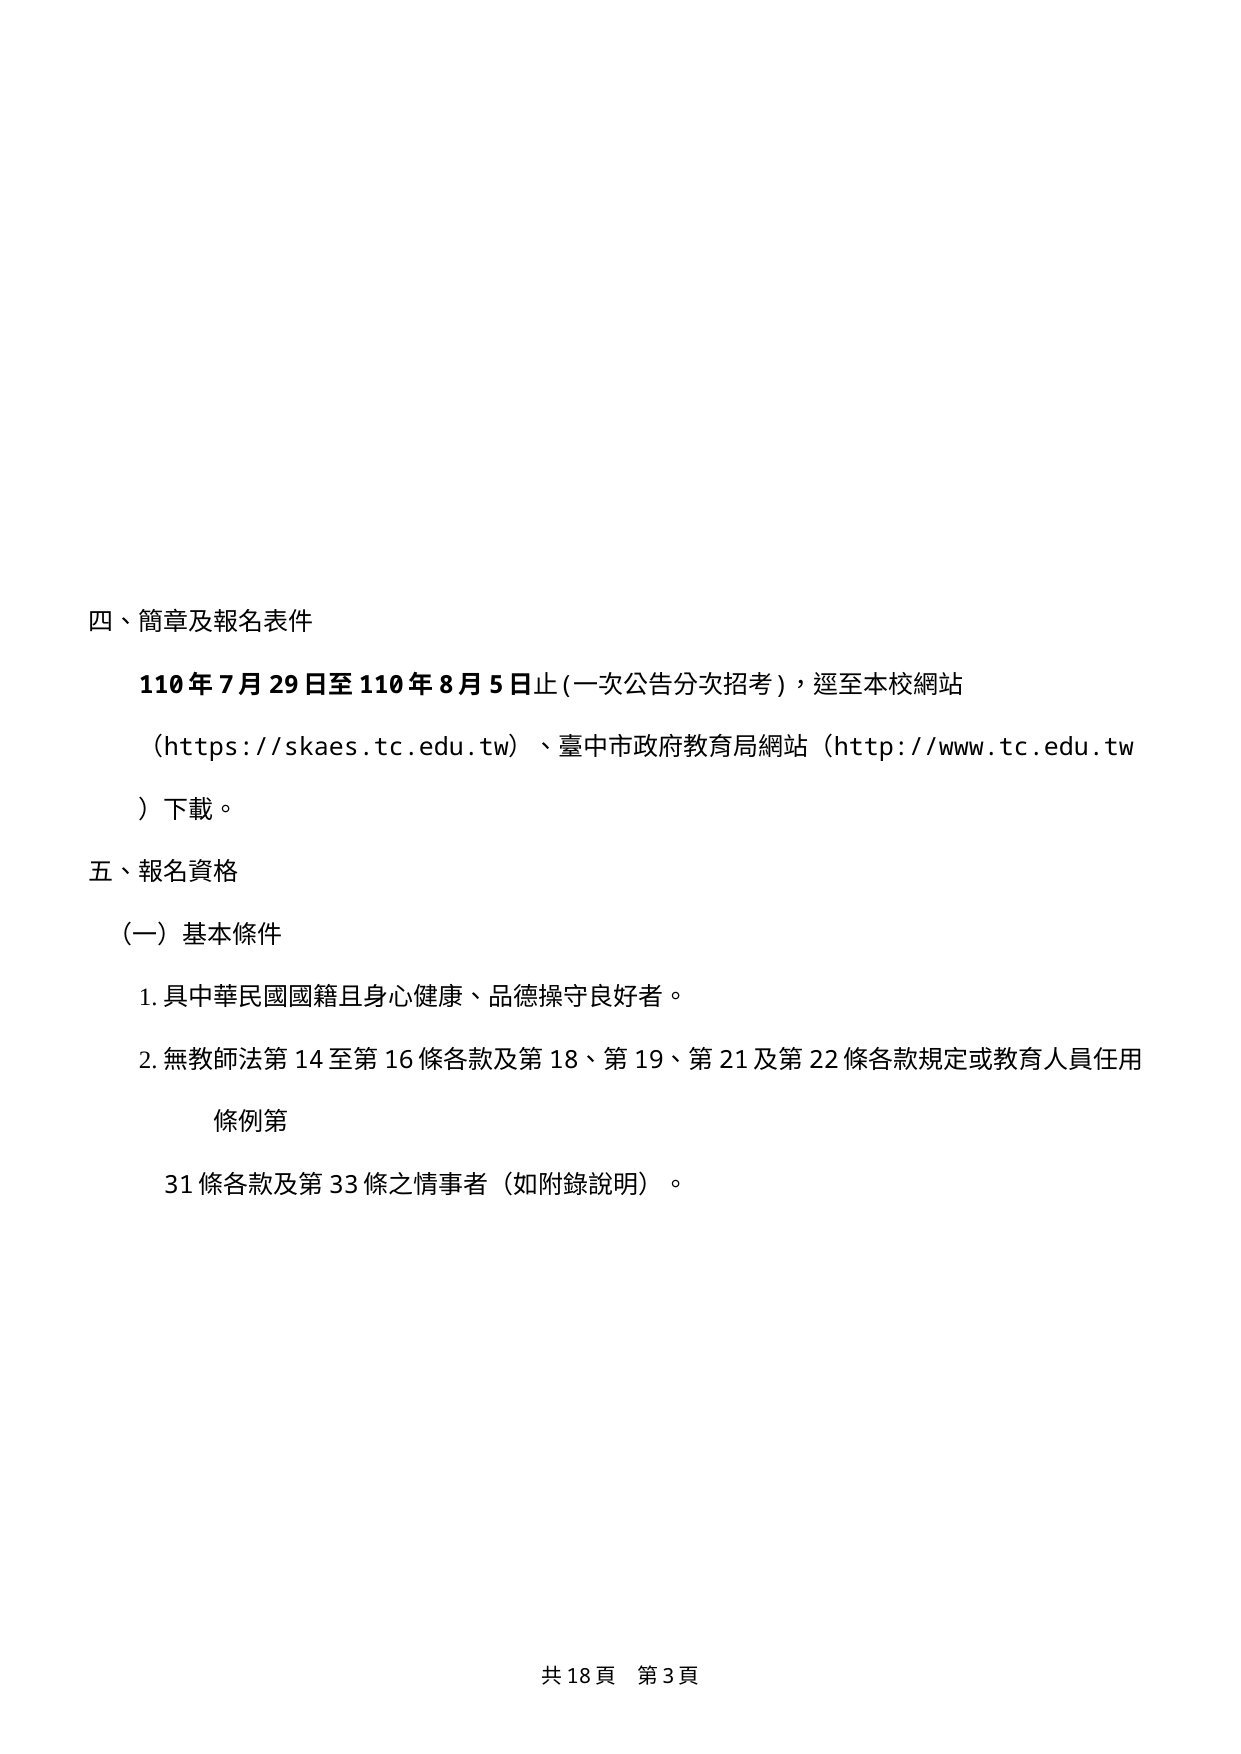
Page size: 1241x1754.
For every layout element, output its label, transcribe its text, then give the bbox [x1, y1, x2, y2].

text 2. 無教師法第14至第16條各款及第18、第19、第21及第22條各款規定或教育人員任用條例第 [89, 1016, 1152, 1141]
text 五、報名資格 [89, 828, 1152, 891]
text （一）基本條件 [89, 891, 1152, 953]
text 31條各款及第33條之情事者（如附錄說明）。 [114, 1141, 1152, 1203]
text 四、簡章及報名表件 [89, 578, 1152, 641]
text 110年7月29日至110年8月5日止(一次公告分次招考)，逕至本校網站 （https://skaes.tc.edu.tw）、臺中市政府教育局網站（http://www.tc.edu.tw）下載。 [89, 641, 1152, 828]
text 1. 具中華民國國籍且身心健康、品德操守良好者。 [89, 953, 1152, 1016]
